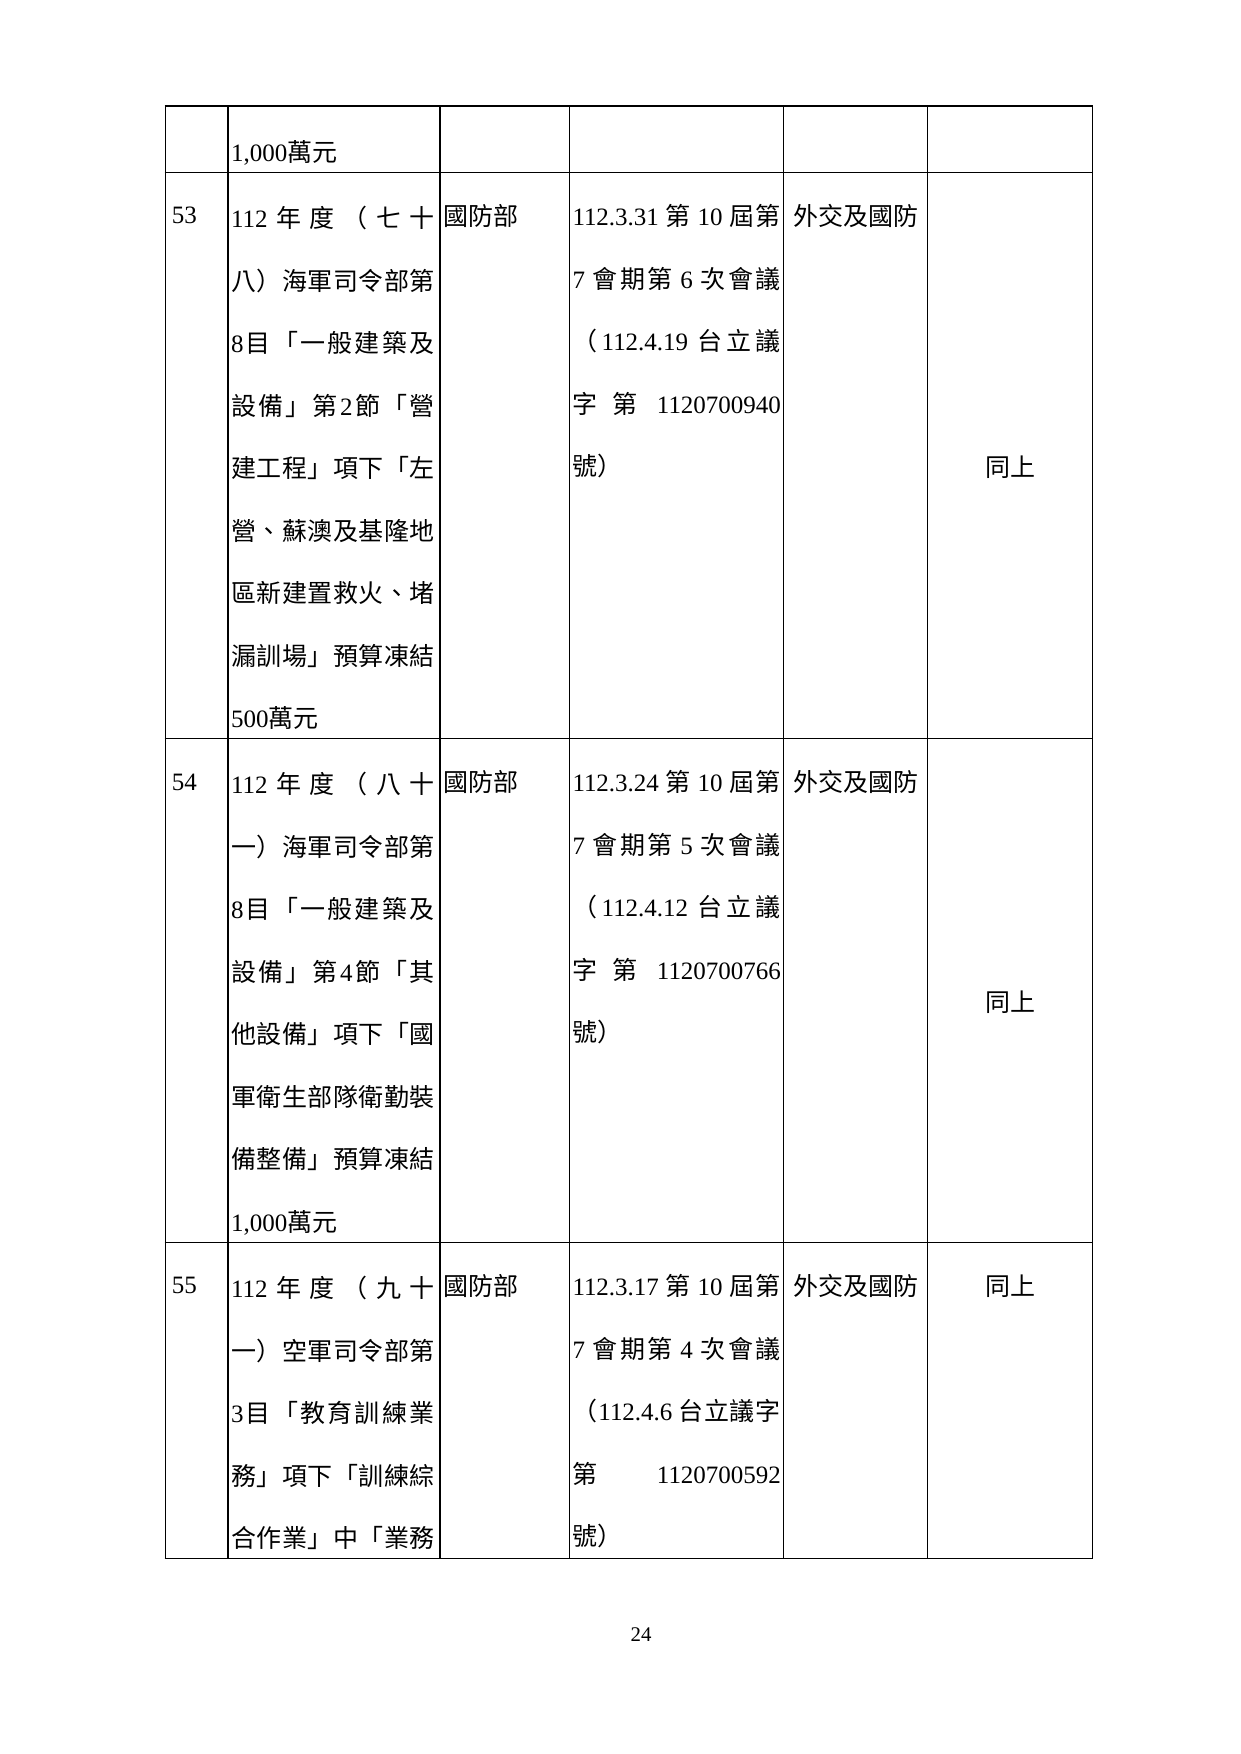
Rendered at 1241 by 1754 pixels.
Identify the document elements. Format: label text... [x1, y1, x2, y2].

table_cell 112.3.31第10屆第7會期第6次會議（112.4.19台立議字第1120700940號） [570, 173, 783, 738]
table_cell 112.3.17第10屆第7會期第4次會議（112.4.6台立議字第1120700592號） [570, 1243, 783, 1558]
table_cell [166, 1243, 227, 1558]
table_cell 同上 [928, 739, 1092, 1241]
table_cell 112年度（七十八）海軍司令部第8目「一般建築及設備」第2節「營建工程」項下「左營、蘇澳及基隆地區新建置救火、堵漏訓場」預算凍結500萬元 [229, 173, 439, 738]
table_cell 同上 [928, 1243, 1092, 1558]
table_cell 112年度（九十一）空軍司令部第3目「教育訓練業務」項下「訓練綜合作業」中「業務 [229, 1243, 439, 1558]
table_cell [166, 173, 227, 738]
table_cell [441, 107, 569, 171]
table_cell [784, 107, 927, 171]
table_cell 112年度（八十一）海軍司令部第8目「一般建築及設備」第4節「其他設備」項下「國軍衛生部隊衛勤裝備整備」預算凍結1,000萬元 [229, 739, 439, 1241]
table_cell 國防部 [441, 173, 569, 738]
table_cell 國防部 [441, 739, 569, 1241]
table_cell 1,000萬元 [229, 107, 439, 171]
table_cell 外交及國防 [784, 1243, 927, 1558]
table_cell [166, 739, 227, 1241]
table_cell [570, 107, 783, 171]
table_cell [928, 107, 1092, 171]
table_cell 國防部 [441, 1243, 569, 1558]
table_cell 外交及國防 [784, 173, 927, 738]
table_cell 外交及國防 [784, 739, 927, 1241]
table_cell 同上 [928, 173, 1092, 738]
table_cell [166, 107, 227, 171]
table_cell 112.3.24第10屆第7會期第5次會議（112.4.12台立議字第1120700766號） [570, 739, 783, 1241]
